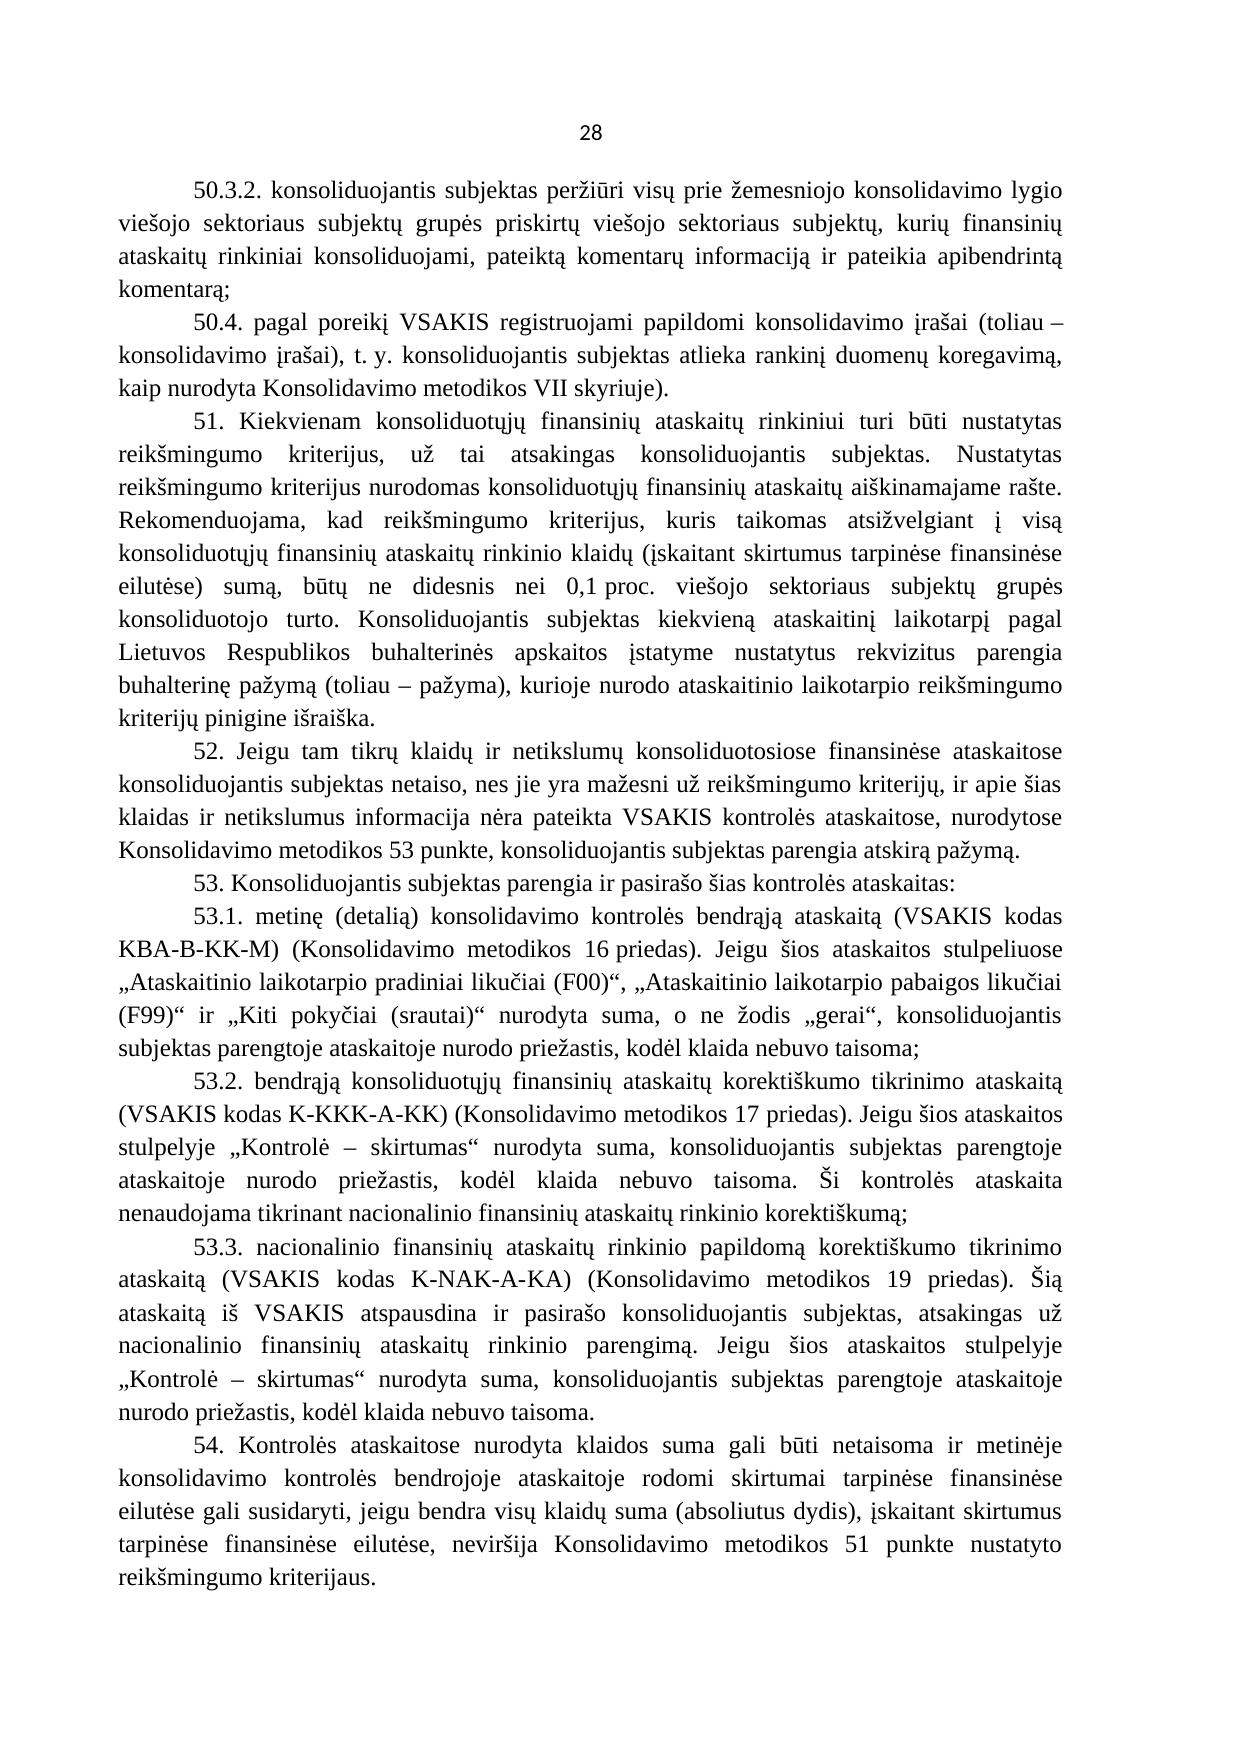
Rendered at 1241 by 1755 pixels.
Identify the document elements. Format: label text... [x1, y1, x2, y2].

text 53.2. bendrąją konsoliduotųjų finansinių ataskaitų korektiškumo tikrinimo ataskaitą (VSAKIS kodas K-KKK-A-KK) (Konsolidavimo metodikos 17 priedas). Jeigu šios ataskaitos stulpelyje „Kontrolė – skirtumas“ nurodyta suma, konsoliduojantis subjektas parengtoje ataskaitoje nurodo priežastis, kodėl klaida nebuvo taisoma. Ši kontrolės ataskaita nenaudojama tikrinant nacionalinio finansinių ataskaitų rinkinio korektiškumą; [118, 1066, 1063, 1227]
text 53.1. metinę (detalią) konsolidavimo kontrolės bendrąją ataskaitą (VSAKIS kodas KBA-B-KK-M) (Konsolidavimo metodikos 16 priedas). Jeigu šios ataskaitos stulpeliuose „Ataskaitinio laikotarpio pradiniai likučiai (F00)“, „Ataskaitinio laikotarpio pabaigos likučiai (F99)“ ir „Kiti pokyčiai (srautai)“ nurodyta suma, o ne žodis „gerai“, konsoliduojantis subjektas parengtoje ataskaitoje nurodo priežastis, kodėl klaida nebuvo taisoma; [118, 901, 1063, 1062]
text 52. Jeigu tam tikrų klaidų ir netikslumų konsoliduotosiose finansinėse ataskaitose konsoliduojantis subjektas netaiso, nes jie yra mažesni už reikšmingumo kriterijų, ir apie šias klaidas ir netikslumus informacija nėra pateikta VSAKIS kontrolės ataskaitose, nurodytose Konsolidavimo metodikos 53 punkte, konsoliduojantis subjektas parengia atskirą pažymą. [118, 736, 1063, 864]
text 53. Konsoliduojantis subjektas parengia ir pasirašo šias kontrolės ataskaitas: [118, 868, 1063, 897]
text 50.3.2. konsoliduojantis subjektas peržiūri visų prie žemesniojo konsolidavimo lygio viešojo sektoriaus subjektų grupės priskirtų viešojo sektoriaus subjektų, kurių finansinių ataskaitų rinkiniai konsoliduojami, pateiktą komentarų informaciją ir pateikia apibendrintą komentarą; [118, 175, 1063, 303]
text 53.3. nacionalinio finansinių ataskaitų rinkinio papildomą korektiškumo tikrinimo ataskaitą (VSAKIS kodas K-NAK-A-KA) (Konsolidavimo metodikos 19 priedas). Šią ataskaitą iš VSAKIS atspausdina ir pasirašo konsoliduojantis subjektas, atsakingas už nacionalinio finansinių ataskaitų rinkinio parengimą. Jeigu šios ataskaitos stulpelyje „Kontrolė – skirtumas“ nurodyta suma, konsoliduojantis subjektas parengtoje ataskaitoje nurodo priežastis, kodėl klaida nebuvo taisoma. [118, 1232, 1063, 1425]
text 50.4. pagal poreikį VSAKIS registruojami papildomi konsolidavimo įrašai (toliau – konsolidavimo įrašai), t. y. konsoliduojantis subjektas atlieka rankinį duomenų koregavimą, kaip nurodyta Konsolidavimo metodikos VII skyriuje). [118, 307, 1063, 402]
text 54. Kontrolės ataskaitose nurodyta klaidos suma gali būti netaisoma ir metinėje konsolidavimo kontrolės bendrojoje ataskaitoje rodomi skirtumai tarpinėse finansinėse eilutėse gali susidaryti, jeigu bendra visų klaidų suma (absoliutus dydis), įskaitant skirtumus tarpinėse finansinėse eilutėse, neviršija Konsolidavimo metodikos 51 punkte nustatyto reikšmingumo kriterijaus. [118, 1430, 1063, 1591]
text 51. Kiekvienam konsoliduotųjų finansinių ataskaitų rinkiniui turi būti nustatytas reikšmingumo kriterijus, už tai atsakingas konsoliduojantis subjektas. Nustatytas reikšmingumo kriterijus nurodomas konsoliduotųjų finansinių ataskaitų aiškinamajame rašte. Rekomenduojama, kad reikšmingumo kriterijus, kuris taikomas atsižvelgiant į visą konsoliduotųjų finansinių ataskaitų rinkinio klaidų (įskaitant skirtumus tarpinėse finansinėse eilutėse) sumą, būtų ne didesnis nei 0,1 proc. viešojo sektoriaus subjektų grupės konsoliduotojo turto. Konsoliduojantis subjektas kiekvieną ataskaitinį laikotarpį pagal Lietuvos Respublikos buhalterinės apskaitos įstatyme nustatytus rekvizitus parengia buhalterinę pažymą (toliau – pažyma), kurioje nurodo ataskaitinio laikotarpio reikšmingumo kriterijų pinigine išraiška. [118, 406, 1063, 732]
